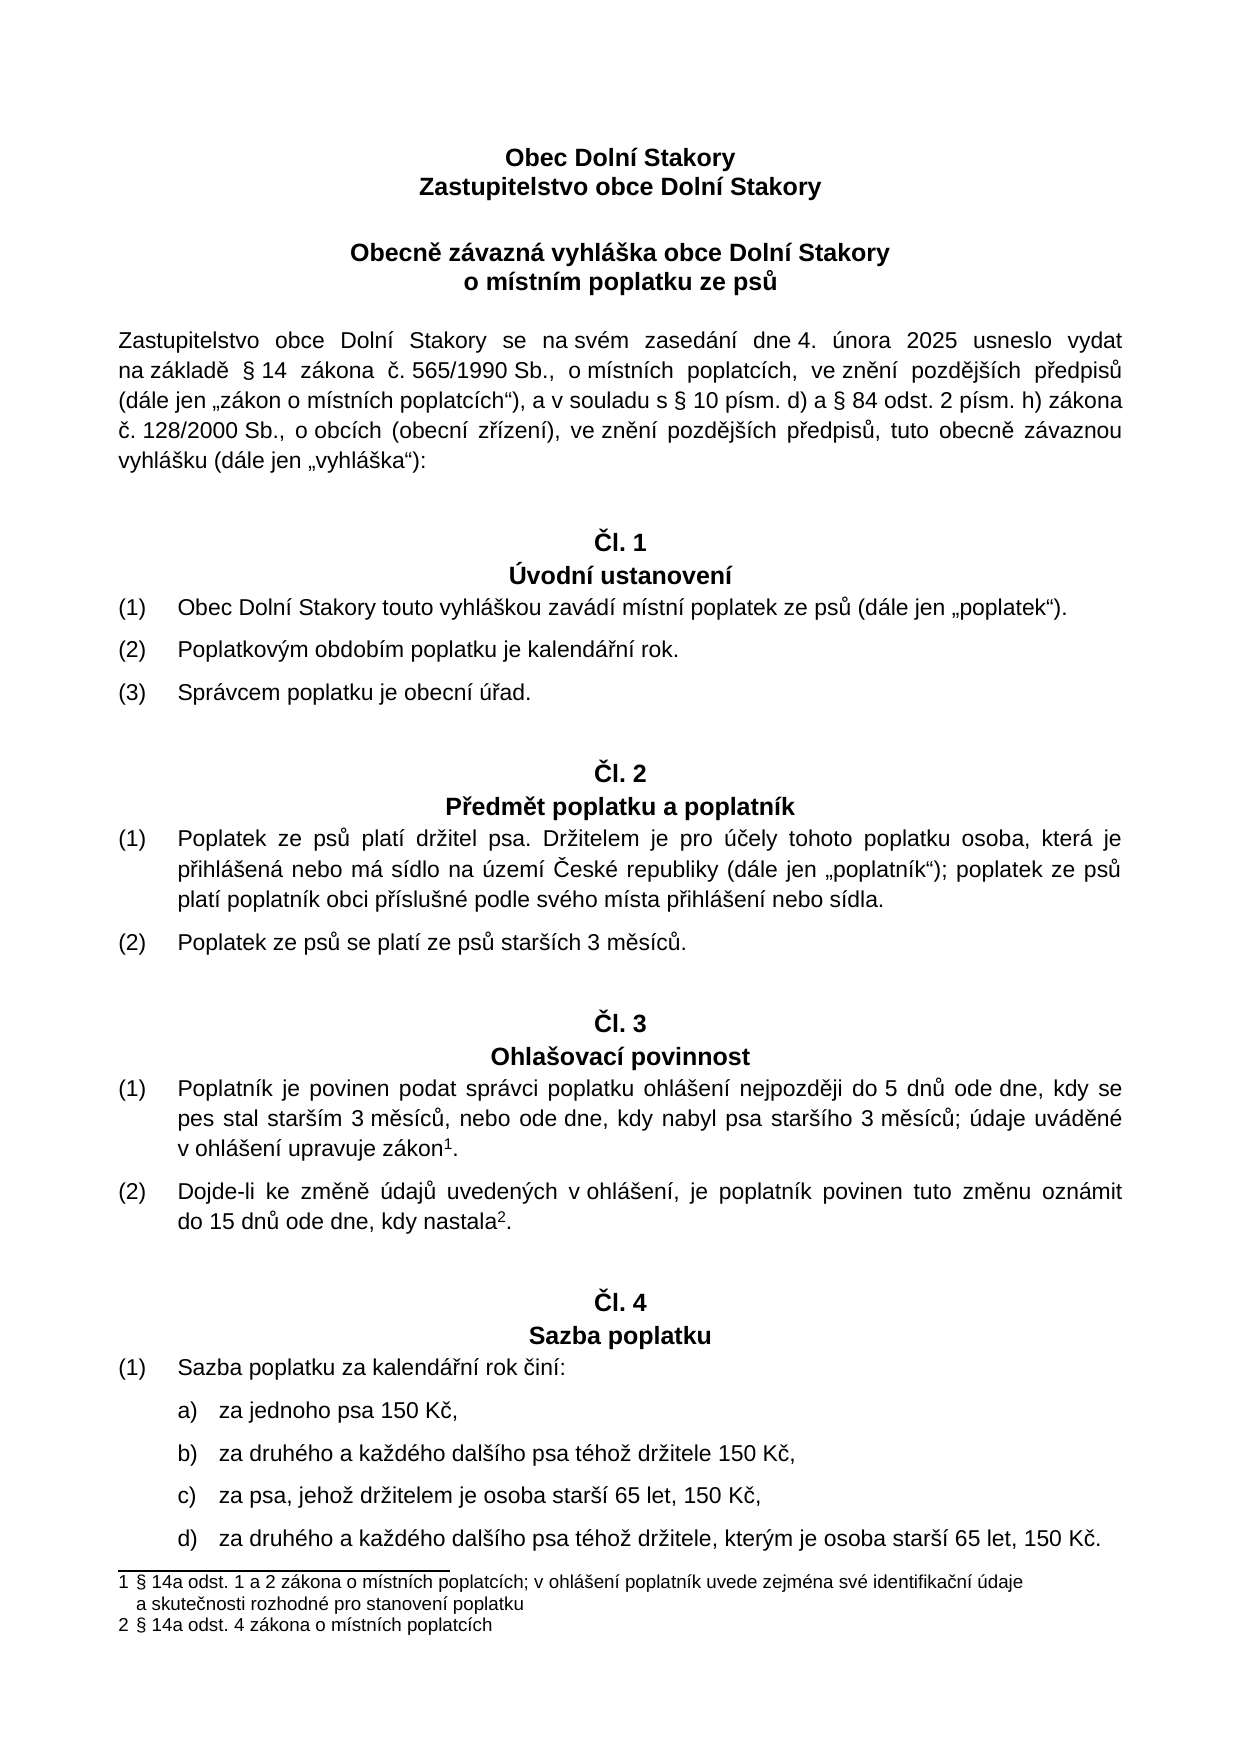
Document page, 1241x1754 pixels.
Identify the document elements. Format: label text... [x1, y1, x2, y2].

list Správcem poplatku je obecní úřad. [118, 679, 1122, 706]
list § 14a odst. 4 zákona o místních poplatcích [118, 1614, 1122, 1635]
list Obec Dolní Stakory touto vyhláškou zavádí místní poplatek ze psů (dále jen „poplatek“). [118, 594, 1122, 620]
title Obec Dolní Stakory Zastupitelstvo obce Dolní Stakory [118, 143, 1122, 201]
list za druhého a každého dalšího psa téhož držitele, kterým je osoba starší 65 let, 150 Kč. [177, 1525, 1122, 1552]
list za druhého a každého dalšího psa téhož držitele 150 Kč, [177, 1440, 1122, 1466]
list § 14a odst. 1 a 2 zákona o místních poplatcích; v ohlášení poplatník uvede zejména své identifikační údaje a skutečnosti rozhodné pro stanovení poplatku [118, 1571, 1122, 1614]
subtitle Čl. 1 Úvodní ustanovení [118, 528, 1122, 589]
subtitle Čl. 4 Sazba poplatku [118, 1288, 1122, 1350]
list Poplatník je povinen podat správci poplatku ohlášení nejpozději do 5 dnů ode dne, kdy se pes stal starším 3 měsíců, nebo ode dne, kdy nabyl psa staršího 3 měsíců; údaje uváděné v ohlášení upravuje zákon. [118, 1075, 1122, 1162]
subtitle Obecně závazná vyhláška obce Dolní Stakory o místním poplatku ze psů [118, 238, 1122, 295]
list za jednoho psa 150 Kč, [177, 1397, 1122, 1423]
list za psa, jehož držitelem je osoba starší 65 let, 150 Kč, [177, 1482, 1122, 1509]
list Dojde-li ke změně údajů uvedených v ohlášení, je poplatník povinen tuto změnu oznámit do 15 dnů ode dne, kdy nastala. [118, 1178, 1122, 1234]
list Poplatek ze psů se platí ze psů starších 3 měsíců. [118, 928, 1122, 955]
text Zastupitelstvo obce Dolní Stakory se na svém zasedání dne 4. února 2025 usneslo vydat na základě § 14 zákona č. 565/1990 Sb., o místních poplatcích, ve znění pozdějších předpisů (dále jen „zákon o místních poplatcích“), a v souladu s § 10 písm. d) a § 84 odst. 2 písm. h) zákona č. 128/2000 Sb., o obcích (obecní zřízení), ve znění pozdějších předpisů, tuto obecně závaznou vyhlášku (dále jen „vyhláška“): [118, 327, 1122, 474]
subtitle Čl. 3 Ohlašovací povinnost [118, 1009, 1122, 1071]
list Poplatkovým obdobím poplatku je kalendářní rok. [118, 636, 1122, 663]
list Sazba poplatku za kalendářní rok činí: [118, 1354, 1122, 1381]
list Poplatek ze psů platí držitel psa. Držitelem je pro účely tohoto poplatku osoba, která je přihlášená nebo má sídlo na území České republiky (dále jen „poplatník“); poplatek ze psů platí poplatník obci příslušné podle svého místa přihlášení nebo sídla. [118, 825, 1122, 912]
subtitle Čl. 2 Předmět poplatku a poplatník [118, 759, 1122, 821]
